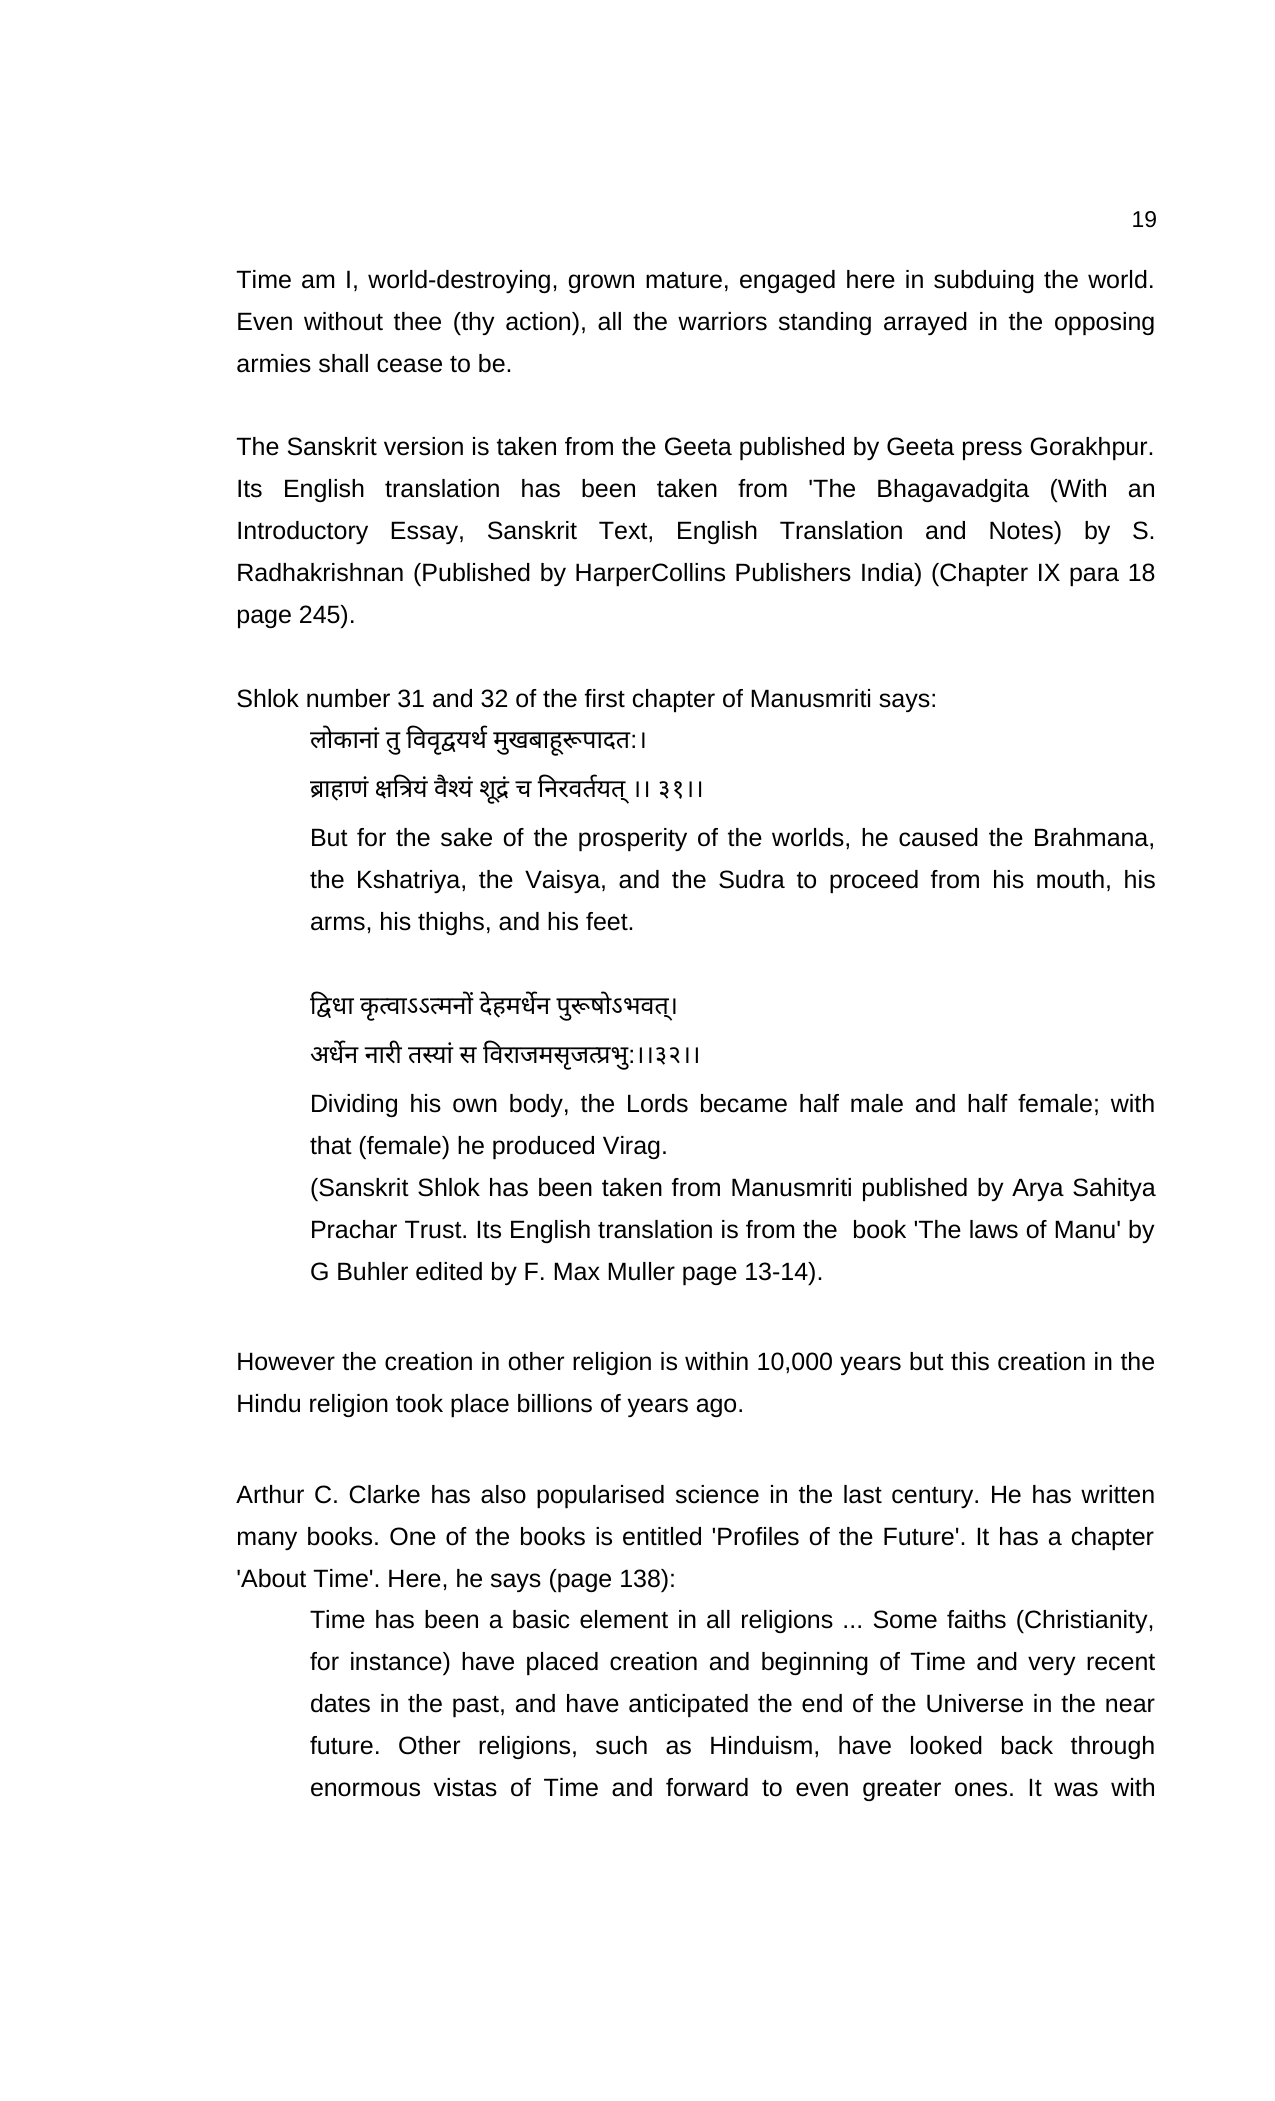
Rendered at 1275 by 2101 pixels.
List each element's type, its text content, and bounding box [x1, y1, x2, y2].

text However the creation in other religion is within 10,000 years but this creation in the Hindu religion took place billions of years ago. [236, 1348, 1157, 1418]
text अर्धेन नारी तस्यां स विराजमसृजत्प्रभु:।।३२।। [310, 1041, 1157, 1073]
text (Sanskrit Shlok has been taken from Manusmriti published by Arya Sahitya Prachar Trust. Its English translation is from the book 'The laws of Manu' by G Buhler edited by F. Max Muller page 13-14). [310, 1173, 1157, 1285]
text Shlok number 31 and 32 of the first chapter of Manusmriti says: [236, 684, 1157, 712]
text लोकानां तु विवृद्वयर्थ मुखबाहूरूपादत:। [310, 726, 1157, 759]
text But for the sake of the prosperity of the worlds, he caused the Brahmana, the Kshatriya, the Vaisya, and the Sudra to proceed from his mouth, his arms, his thighs, and his feet. [310, 824, 1157, 936]
text Dividing his own body, the Lords became half male and half female; with that (female) he produced Virag. [310, 1090, 1157, 1159]
text Time has been a basic element in all religions ... Some faiths (Christianity, for instance) have placed creation and beginning of Time and very recent dates in the past, and have anticipated the end of the Universe in the near future. Other religions, such as Hinduism, have looked back through enormous vistas of Time and forward to even greater ones. It was with [310, 1606, 1157, 1802]
text ब्राहाणं क्षत्रियं वैश्यं शूद्रं च निरवर्तयत् ।। ३१।। [310, 775, 1157, 808]
text Time am I, world-destroying, grown mature, engaged here in subduing the world. Even without thee (thy action), all the warriors standing arrayed in the opposing armies shall cease to be. [236, 266, 1157, 377]
text Arthur C. Clarke has also popularised science in the last century. He has written many books. One of the books is entitled 'Profiles of the Future'. It has a chapter 'About Time'. Here, he says (page 138): [236, 1481, 1157, 1592]
text द्विधा कृत्वाऽऽत्मनों देहमर्धेन पुरूषोऽभवत्। [310, 992, 1157, 1024]
text The Sanskrit version is taken from the Geeta published by Geeta press Gorakhpur. Its English translation has been taken from 'The Bhagavadgita (With an Introductory Essay, Sanskrit Text, English Translation and Notes) by S. Radhakrishnan (Published by HarperCollins Publishers India) (Chapter IX para 18 page 245). [236, 433, 1157, 628]
